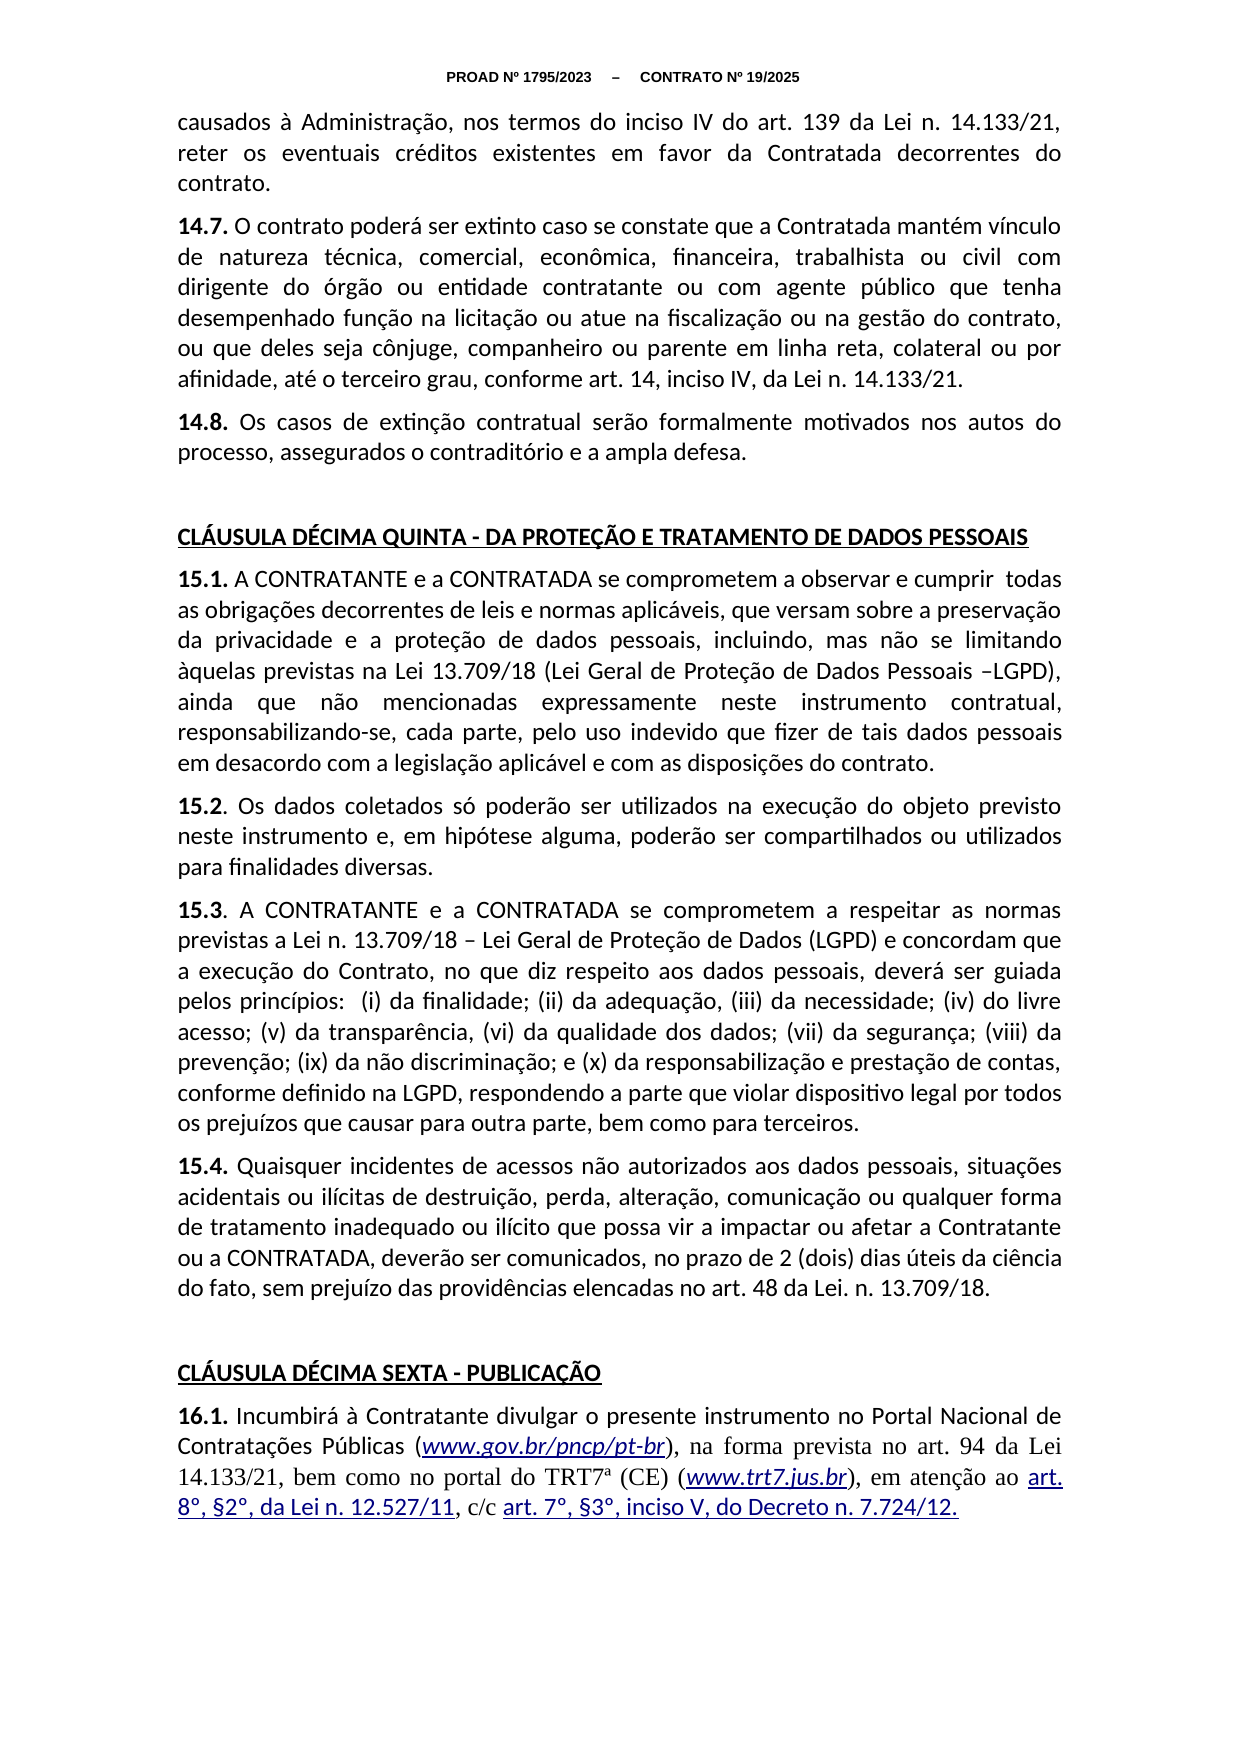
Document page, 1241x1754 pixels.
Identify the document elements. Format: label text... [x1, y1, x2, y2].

text 14.7. O contrato poderá ser extinto caso se constate que a Contratada mantém vínculo de natureza técnica, comercial, econômica, financeira, trabalhista ou civil com dirigente do órgão ou entidade contratante ou com agente público que tenha desempenhado função na licitação ou atue na fiscalização ou na gestão do contrato, ou que deles seja cônjuge, companheiro ou parente em linha reta, colateral ou por afinidade, até o terceiro grau, conforme art. 14, inciso IV, da Lei n. 14.133/21. [177, 210, 1063, 393]
text 15.3. A CONTRATANTE e a CONTRATADA se comprometem a respeitar as normas previstas a Lei n. 13.709/18 – Lei Geral de Proteção de Dados (LGPD) e concordam que a execução do Contrato, no que diz respeito aos dados pessoais, deverá ser guiada pelos princípios: (i) da finalidade; (ii) da adequação, (iii) da necessidade; (iv) do livre acesso; (v) da transparência, (vi) da qualidade dos dados; (vii) da segurança; (viii) da prevenção; (ix) da não discriminação; e (x) da responsabilização e prestação de contas, conforme definido na LGPD, respondendo a parte que violar dispositivo legal por todos os prejuízos que causar para outra parte, bem como para terceiros. [177, 894, 1063, 1138]
text 15.4. Quaisquer incidentes de acessos não autorizados aos dados pessoais, situações acidentais ou ilícitas de destruição, perda, alteração, comunicação ou qualquer forma de tratamento inadequado ou ilícito que possa vir a impactar ou afetar a Contratante ou a CONTRATADA, deverão ser comunicados, no prazo de 2 (dois) dias úteis da ciência do fato, sem prejuízo das providências elencadas no art. 48 da Lei. n. 13.709/18. [177, 1151, 1063, 1303]
text 15.1. A CONTRATANTE e a CONTRATADA se comprometem a observar e cumprir todas as obrigações decorrentes de leis e normas aplicáveis, que versam sobre a preservação da privacidade e a proteção de dados pessoais, incluindo, mas não se limitando àquelas previstas na Lei 13.709/18 (Lei Geral de Proteção de Dados Pessoais –LGPD), ainda que não mencionadas expressamente neste instrumento contratual, responsabilizando-se, cada parte, pelo uso indevido que fizer de tais dados pessoais em desacordo com a legislação aplicável e com as disposições do contrato. [177, 564, 1063, 777]
text 16.1. Incumbirá à Contratante divulgar o presente instrumento no Portal Nacional de Contratações Públicas (www.gov.br/pncp/pt-br), na forma prevista no art. 94 da Lei 14.133/21, bem como no portal do TRT7ª (CE) (www.trt7.jus.br), em atenção ao art. 8º, §2º, da Lei n. 12.527/11, c/c art. 7º, §3º, inciso V, do Decreto n. 7.724/12. [177, 1400, 1063, 1522]
text 15.2. Os dados coletados só poderão ser utilizados na execução do objeto previsto neste instrumento e, em hipótese alguma, poderão ser compartilhados ou utilizados para finalidades diversas. [177, 790, 1063, 881]
text causados à Administração, nos termos do inciso IV do art. 139 da Lei n. 14.133/21, reter os eventuais créditos existentes em favor da Contratada decorrentes do contrato. [177, 106, 1063, 198]
text CLÁUSULA DÉCIMA QUINTA - DA PROTEÇÃO E TRATAMENTO DE DADOS PESSOAIS [177, 521, 1063, 551]
text CLÁUSULA DÉCIMA SEXTA - PUBLICAÇÃO [177, 1357, 1063, 1387]
text 14.8. Os casos de extinção contratual serão formalmente motivados nos autos do processo, assegurados o contraditório e a ampla defesa. [177, 406, 1063, 467]
